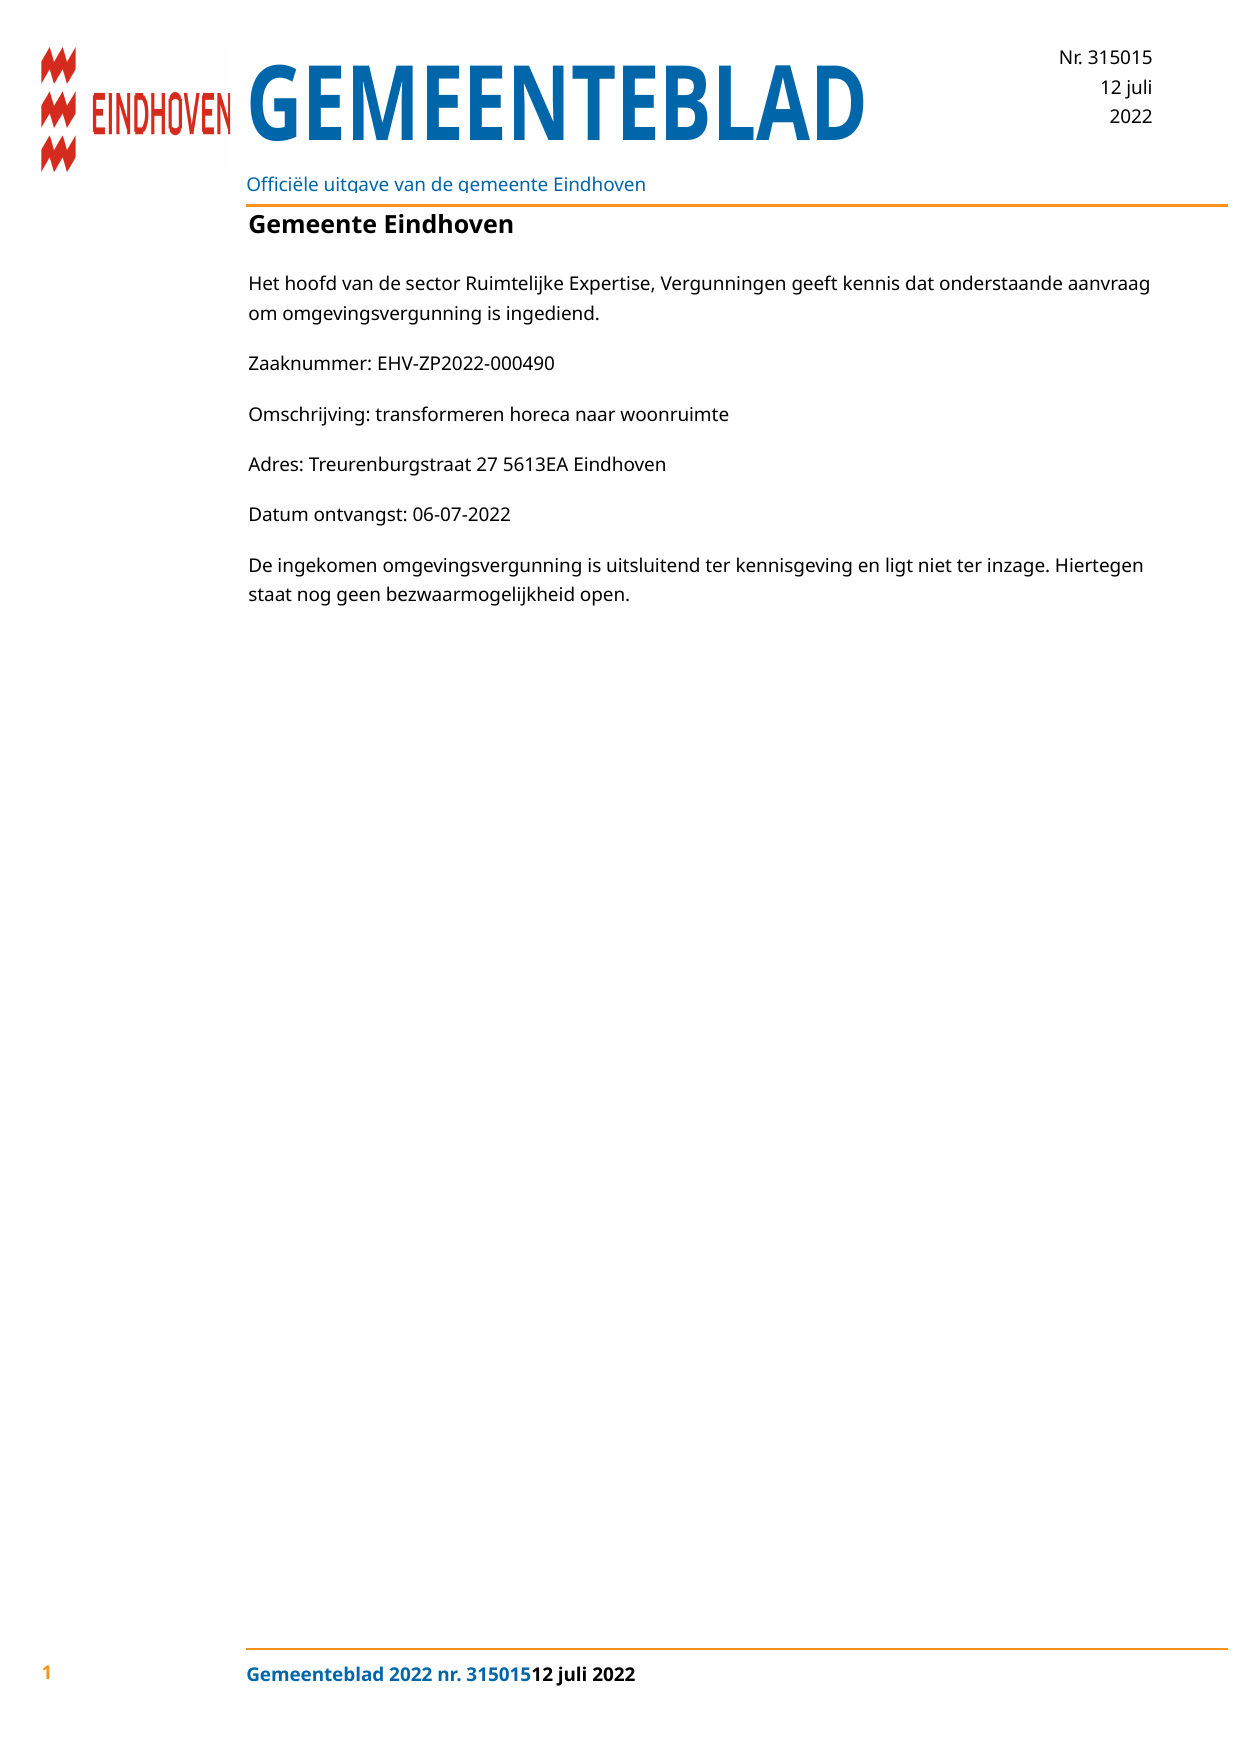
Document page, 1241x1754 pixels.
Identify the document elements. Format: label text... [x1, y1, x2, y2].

text Adres: Treurenburgstraat 27 5613EA Eindhoven [248, 451, 1152, 477]
text Datum ontvangst: 06-07-2022 [248, 502, 1152, 527]
text Het hoofd van de sector Ruimtelijke Expertise, Vergunningen geeft kennis dat onderstaande aanvraag om omgevingsvergunning is ingediend. [248, 270, 1152, 326]
text De ingekomen omgevingsvergunning is uitsluitend ter kennisgeving en ligt niet ter inzage. Hiertegen staat nog geen bezwaarmogelijkheid open. [248, 552, 1152, 607]
text Gemeente Eindhoven [248, 207, 1152, 241]
text Omschrijving: transformeren horeca naar woonruimte [248, 401, 1152, 426]
picture [41, 47, 231, 172]
text Zaaknummer: EHV-ZP2022-000490 [248, 350, 1152, 376]
